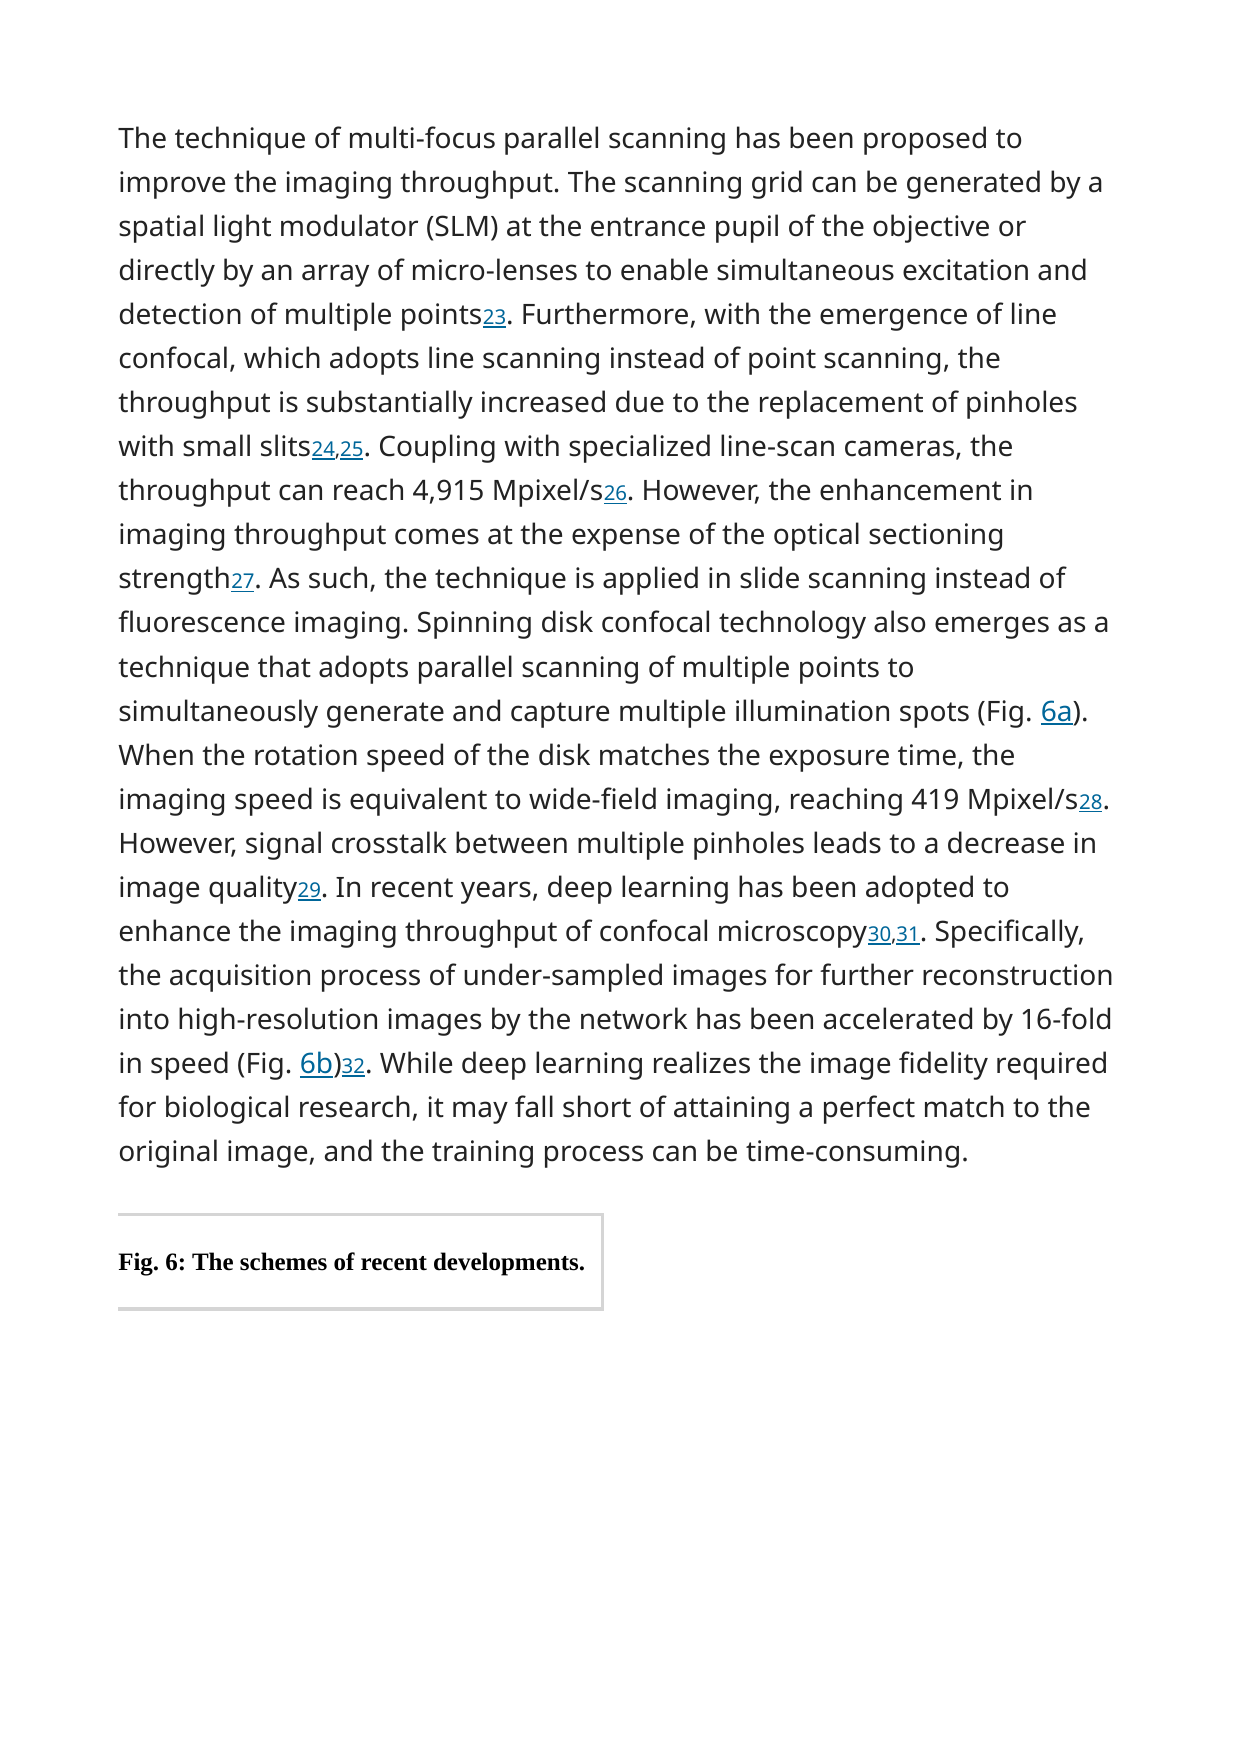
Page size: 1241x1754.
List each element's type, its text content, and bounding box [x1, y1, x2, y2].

text The technique of multi-focus parallel scanning has been proposed to improve the imaging throughput. The scanning grid can be generated by a spatial light modulator (SLM) at the entrance pupil of the objective or directly by an array of micro-lenses to enable simultaneous excitation and detection of multiple points23. Furthermore, with the emergence of line confocal, which adopts line scanning instead of point scanning, the throughput is substantially increased due to the replacement of pinholes with small slits24,25. Coupling with specialized line-scan cameras, the throughput can reach 4,915 Mpixel/s26. However, the enhancement in imaging throughput comes at the expense of the optical sectioning strength27. As such, the technique is applied in slide scanning instead of fluorescence imaging. Spinning disk confocal technology also emerges as a technique that adopts parallel scanning of multiple points to simultaneously generate and capture multiple illumination spots (Fig. 6a). When the rotation speed of the disk matches the exposure time, the imaging speed is equivalent to wide-field imaging, reaching 419 Mpixel/s28. However, signal crosstalk between multiple pinholes leads to a decrease in image quality29. In recent years, deep learning has been adopted to enhance the imaging throughput of confocal microscopy30,31. Specifically, the acquisition process of under-sampled images for further reconstruction into high-resolution images by the network has been accelerated by 16-fold in speed (Fig. 6b)32. While deep learning realizes the image fidelity required for biological research, it may fall short of attaining a perfect match to the original image, and the training process can be time-consuming. [118, 118, 1122, 1170]
text Fig. 6: The schemes of recent developments. [118, 1216, 601, 1307]
text [604, 1213, 1122, 1311]
